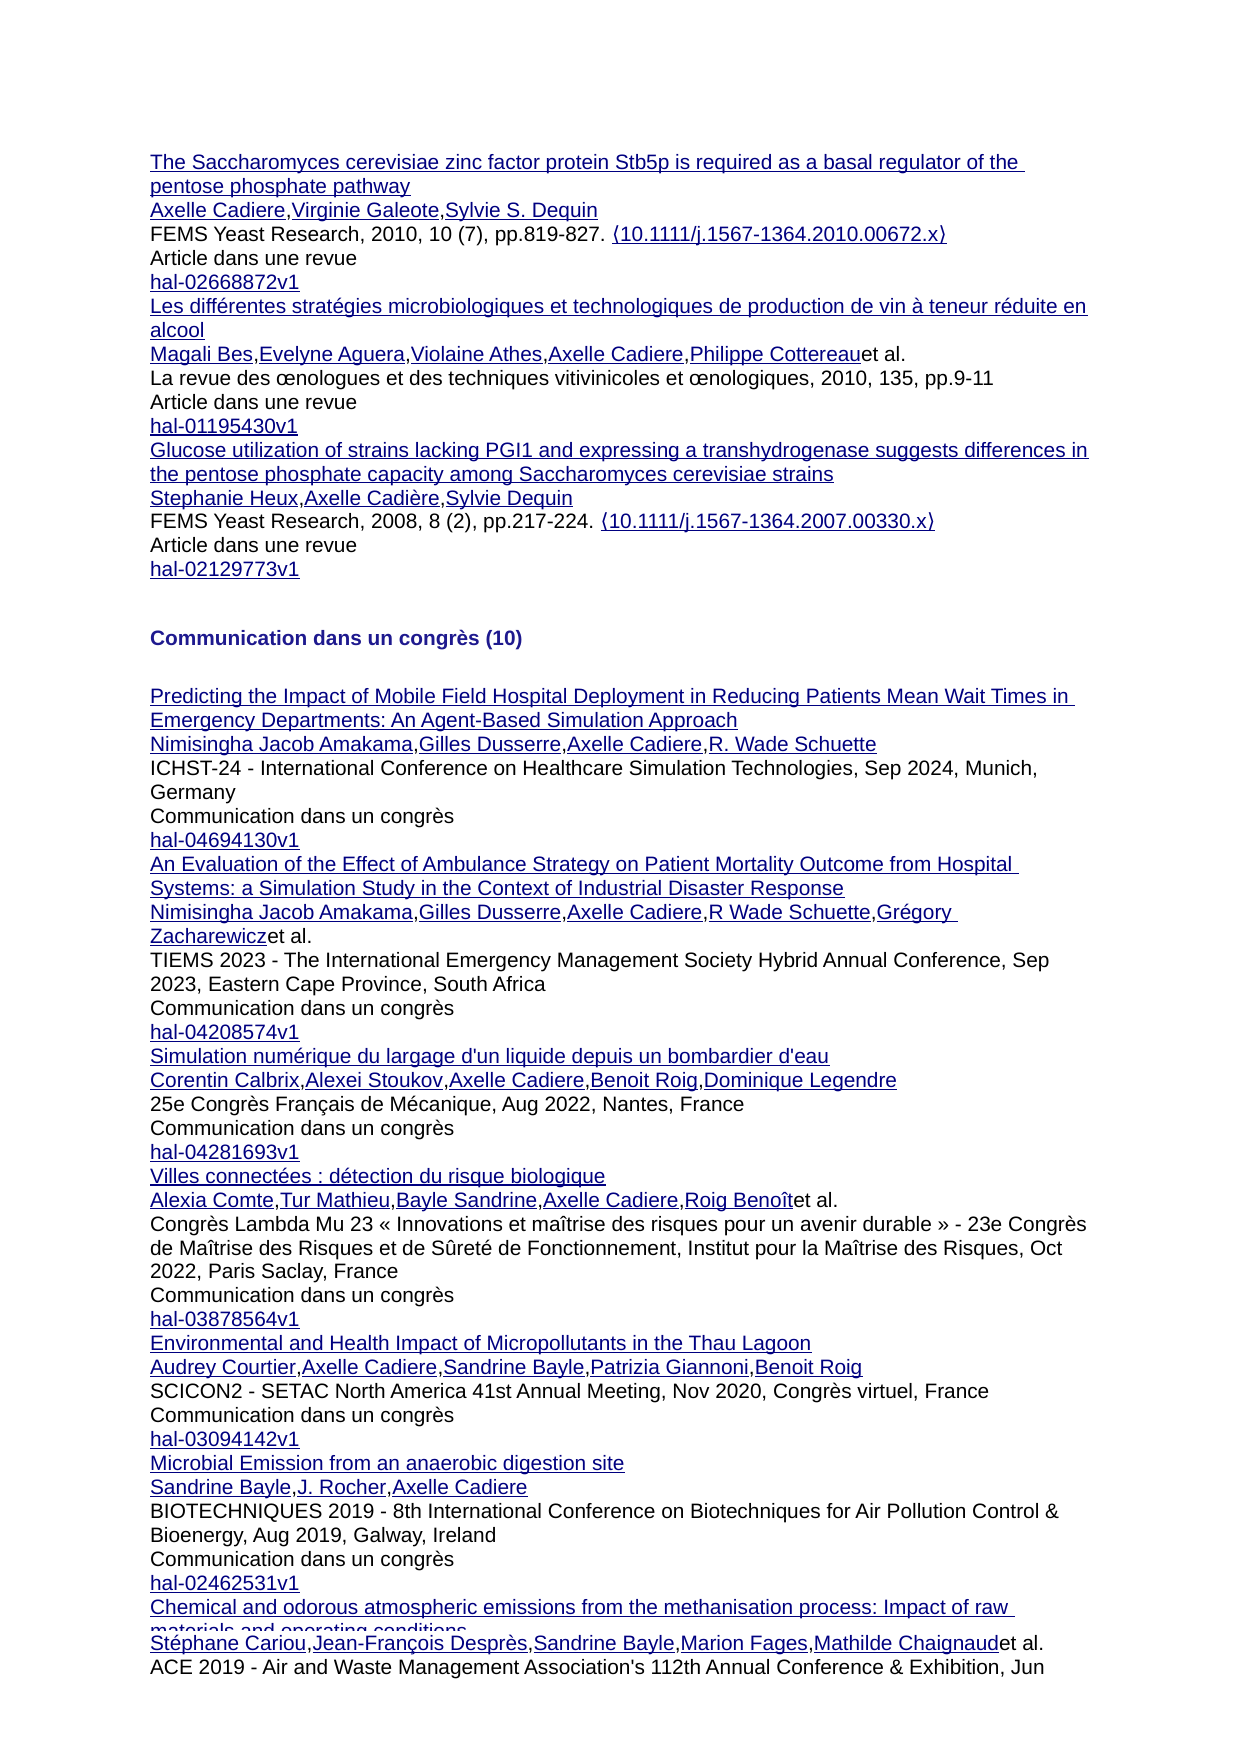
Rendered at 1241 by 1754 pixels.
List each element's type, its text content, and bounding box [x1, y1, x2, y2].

table_cell Chemical and odorous atmospheric emissions from the methanisation process: Impact of raw materials and operating conditions Stéphane Cariou,Jean-François Desprès,Sandrine Bayle,Marion Fages,Mathilde Chaignaudet al. ACE 2019 - Air and Waste Management Association's 112th Annual Conference & Exhibition, Jun [150, 1595, 1090, 1679]
table_cell Environmental and Health Impact of Micropollutants in the Thau Lagoon Audrey Courtier,Axelle Cadiere,Sandrine Bayle,Patrizia Giannoni,Benoit Roig SCICON2 - SETAC North America 41st Annual Meeting, Nov 2020, Congrès virtuel, France Communication dans un congrès hal-03094142v1 [150, 1331, 1090, 1451]
table_cell The Saccharomyces cerevisiae zinc factor protein Stb5p is required as a basal regulator of the pentose phosphate pathway Axelle Cadiere,Virginie Galeote,Sylvie S. Dequin FEMS Yeast Research, 2010, 10 (7), pp.819-827. ⟨10.1111/j.1567-1364.2010.00672.x⟩ Article dans une revue hal-02668872v1 [150, 150, 1090, 294]
table_cell Villes connectées : détection du risque biologique Alexia Comte,Tur Mathieu,Bayle Sandrine,Axelle Cadiere,Roig Benoîtet al. Congrès Lambda Mu 23 « Innovations et maîtrise des risques pour un avenir durable » - 23e Congrès de Maîtrise des Risques et de Sûreté de Fonctionnement, Institut pour la Maîtrise des Risques, Oct 2022, Paris Saclay, France Communication dans un congrès hal-03878564v1 [150, 1164, 1090, 1331]
table_cell Simulation numérique du largage d'un liquide depuis un bombardier d'eau Corentin Calbrix,Alexei Stoukov,Axelle Cadiere,Benoit Roig,Dominique Legendre 25e Congrès Français de Mécanique, Aug 2022, Nantes, France Communication dans un congrès hal-04281693v1 [150, 1044, 1090, 1163]
table_cell Glucose utilization of strains lacking PGI1 and expressing a transhydrogenase suggests differences in the pentose phosphate capacity among Saccharomyces cerevisiae strains Stephanie Heux,Axelle Cadière,Sylvie Dequin FEMS Yeast Research, 2008, 8 (2), pp.217-224. ⟨10.1111/j.1567-1364.2007.00330.x⟩ Article dans une revue hal-02129773v1 [150, 438, 1090, 581]
subtitle Communication dans un congrès (10) [150, 626, 1090, 650]
table_cell An Evaluation of the Effect of Ambulance Strategy on Patient Mortality Outcome from Hospital Systems: a Simulation Study in the Context of Industrial Disaster Response Nimisingha Jacob Amakama,Gilles Dusserre,Axelle Cadiere,R Wade Schuette,Grégory Zacharewiczet al. TIEMS 2023 - The International Emergency Management Society Hybrid Annual Conference, Sep 2023, Eastern Cape Province, South Africa Communication dans un congrès hal-04208574v1 [150, 852, 1090, 1044]
table_header Predicting the Impact of Mobile Field Hospital Deployment in Reducing Patients Mean Wait Times in Emergency Departments: An Agent-Based Simulation Approach Nimisingha Jacob Amakama,Gilles Dusserre,Axelle Cadiere,R. Wade Schuette ICHST-24 - International Conference on Healthcare Simulation Technologies, Sep 2024, Munich, Germany Communication dans un congrès hal-04694130v1 [150, 684, 1090, 852]
table_cell Les différentes stratégies microbiologiques et technologiques de production de vin à teneur réduite en alcool Magali Bes,Evelyne Aguera,Violaine Athes,Axelle Cadiere,Philippe Cottereauet al. La revue des œnologues et des techniques vitivinicoles et œnologiques, 2010, 135, pp.9-11 Article dans une revue hal-01195430v1 [150, 294, 1090, 437]
table_cell Microbial Emission from an anaerobic digestion site Sandrine Bayle,J. Rocher,Axelle Cadiere BIOTECHNIQUES 2019 - 8th International Conference on Biotechniques for Air Pollution Control & Bioenergy, Aug 2019, Galway, Ireland Communication dans un congrès hal-02462531v1 [150, 1451, 1090, 1595]
